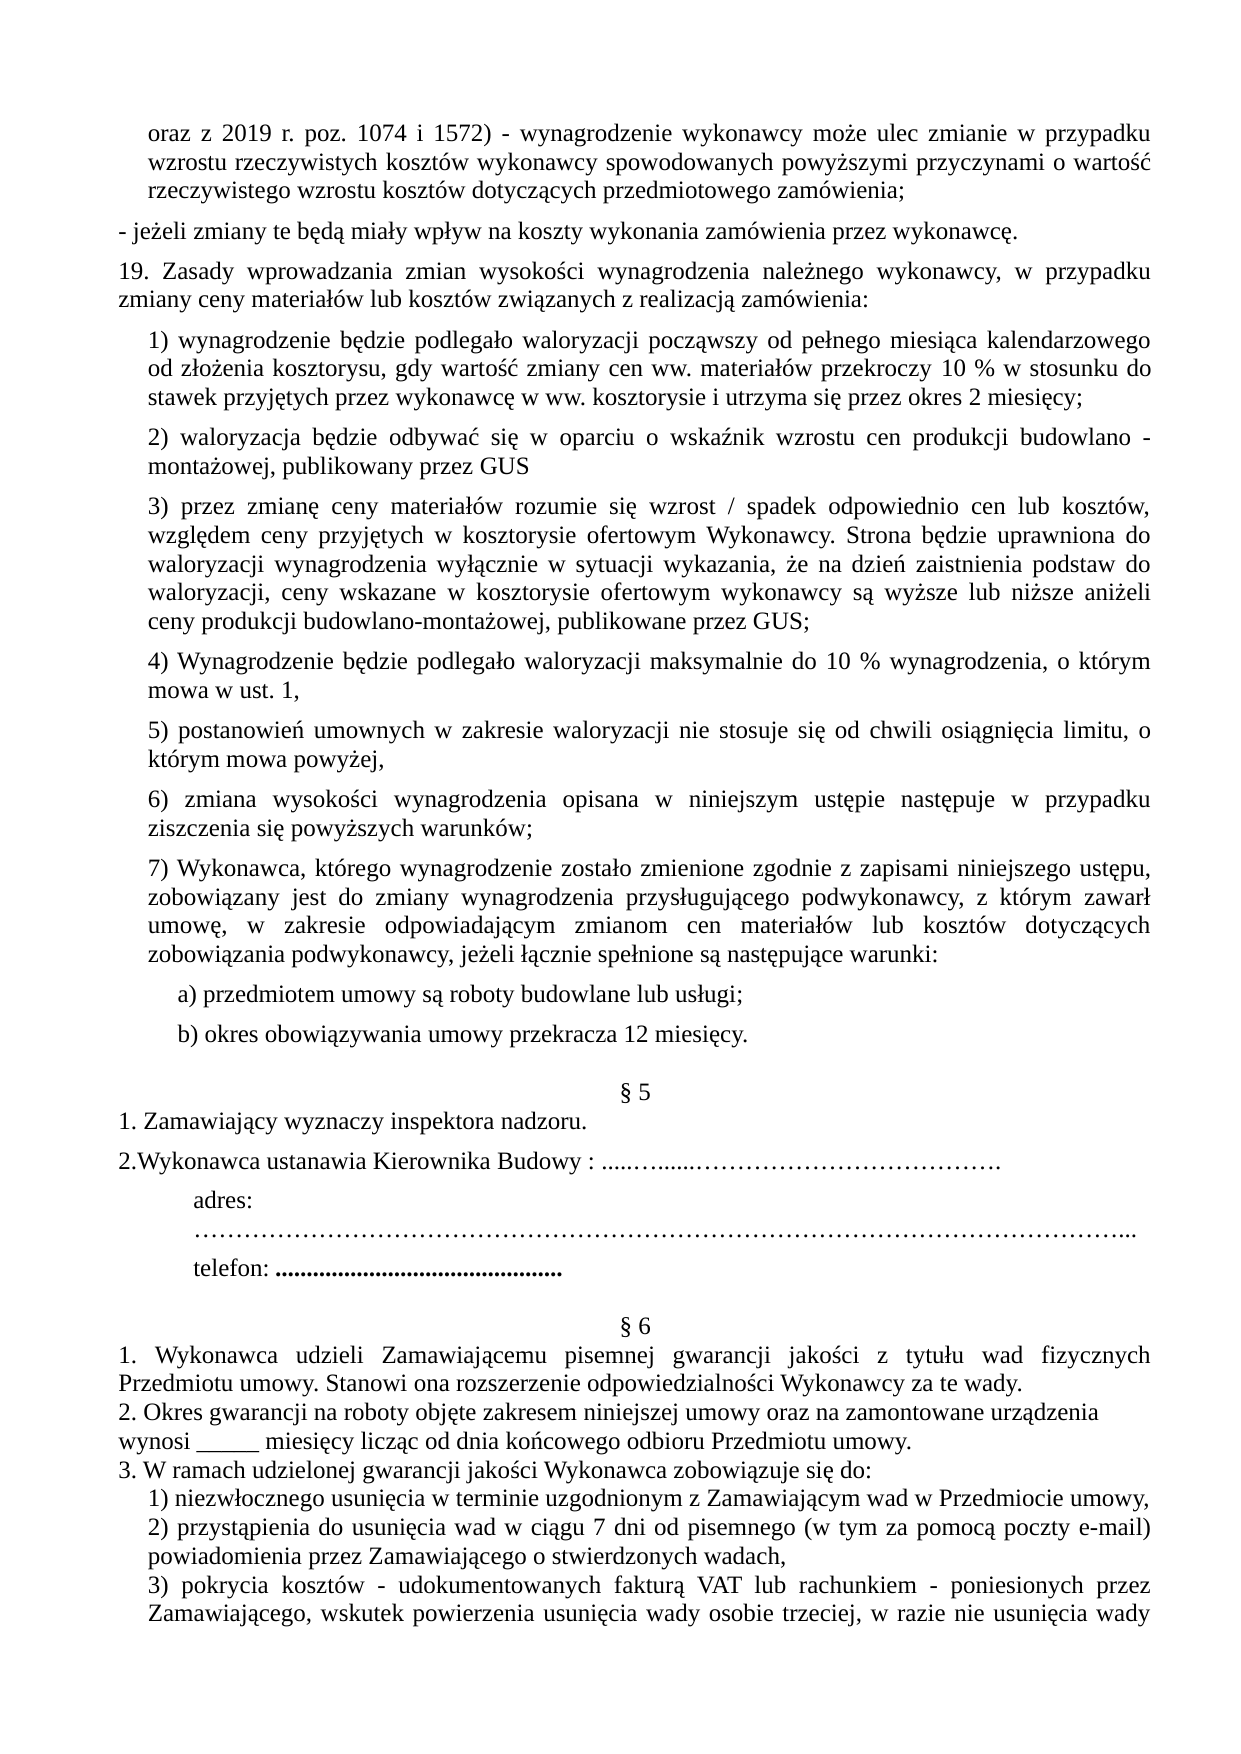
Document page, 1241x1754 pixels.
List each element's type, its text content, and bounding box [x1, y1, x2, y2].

text § 6 [118, 1311, 1152, 1340]
text 2.Wykonawca ustanawia Kierownika Budowy : .....…......………………………………. [118, 1146, 1152, 1175]
text 4) Wynagrodzenie będzie podlegało waloryzacji maksymalnie do 10 % wynagrodzenia, o którym mowa w ust. 1, [148, 646, 1152, 704]
text telefon: .............................................. [193, 1253, 1152, 1282]
text 3) przez zmianę ceny materiałów rozumie się wzrost / spadek odpowiednio cen lub kosztów, względem ceny przyjętych w kosztorysie ofertowym Wykonawcy. Strona będzie uprawniona do waloryzacji wynagrodzenia wyłącznie w sytuacji wykazania, że na dzień zaistnienia podstaw do waloryzacji, ceny wskazane w kosztorysie ofertowym wykonawcy są wyższe lub niższe aniżeli ceny produkcji budowlano-montażowej, publikowane przez GUS; [148, 491, 1152, 635]
text 3) pokrycia kosztów - udokumentowanych fakturą VAT lub rachunkiem - poniesionych przez Zamawiającego, wskutek powierzenia usunięcia wady osobie trzeciej, w razie nie usunięcia wady [148, 1570, 1152, 1627]
text oraz z 2019 r. poz. 1074 i 1572) - wynagrodzenie wykonawcy może ulec zmianie w przypadku wzrostu rzeczywistych kosztów wykonawcy spowodowanych powyższymi przyczynami o wartość rzeczywistego wzrostu kosztów dotyczących przedmiotowego zamówienia; [148, 118, 1152, 204]
text 1. Zamawiający wyznaczy inspektora nadzoru. [118, 1106, 1152, 1135]
text - jeżeli zmiany te będą miały wpływ na koszty wykonania zamówienia przez wykonawcę. [118, 216, 1152, 244]
text b) okres obowiązywania umowy przekracza 12 miesięcy. [177, 1019, 1152, 1048]
text 6) zmiana wysokości wynagrodzenia opisana w niniejszym ustępie następuje w przypadku ziszczenia się powyższych warunków; [148, 784, 1152, 841]
text 7) Wykonawca, którego wynagrodzenie zostało zmienione zgodnie z zapisami niniejszego ustępu, zobowiązany jest do zmiany wynagrodzenia przysługującego podwykonawcy, z którym zawarł umowę, w zakresie odpowiadającym zmianom cen materiałów lub kosztów dotyczących zobowiązania podwykonawcy, jeżeli łącznie spełnione są następujące warunki: [148, 853, 1152, 968]
text § 5 [118, 1077, 1152, 1106]
text 2. Okres gwarancji na roboty objęte zakresem niniejszej umowy oraz na zamontowane urządzenia wynosi _____ miesięcy licząc od dnia końcowego odbioru Przedmiotu umowy. [118, 1397, 1152, 1455]
text 1) wynagrodzenie będzie podlegało waloryzacji począwszy od pełnego miesiąca kalendarzowego od złożenia kosztorysu, gdy wartość zmiany cen ww. materiałów przekroczy 10 % w stosunku do stawek przyjętych przez wykonawcę w ww. kosztorysie i utrzyma się przez okres 2 miesięcy; [148, 325, 1152, 411]
text adres: …………………………………………………………………………………………………... [193, 1185, 1152, 1243]
text 2) waloryzacja będzie odbywać się w oparciu o wskaźnik wzrostu cen produkcji budowlano -montażowej, publikowany przez GUS [148, 422, 1152, 480]
text 19. Zasady wprowadzania zmian wysokości wynagrodzenia należnego wykonawcy, w przypadku zmiany ceny materiałów lub kosztów związanych z realizacją zamówienia: [118, 256, 1152, 313]
text 1) niezwłocznego usunięcia w terminie uzgodnionym z Zamawiającym wad w Przedmiocie umowy, [148, 1483, 1152, 1512]
text 5) postanowień umownych w zakresie waloryzacji nie stosuje się od chwili osiągnięcia limitu, o którym mowa powyżej, [148, 715, 1152, 773]
text 2) przystąpienia do usunięcia wad w ciągu 7 dni od pisemnego (w tym za pomocą poczty e-mail) powiadomienia przez Zamawiającego o stwierdzonych wadach, [148, 1512, 1152, 1570]
text 1. Wykonawca udzieli Zamawiającemu pisemnej gwarancji jakości z tytułu wad fizycznych Przedmiotu umowy. Stanowi ona rozszerzenie odpowiedzialności Wykonawcy za te wady. [118, 1340, 1152, 1397]
text 3. W ramach udzielonej gwarancji jakości Wykonawca zobowiązuje się do: [118, 1455, 1152, 1483]
text a) przedmiotem umowy są roboty budowlane lub usługi; [177, 979, 1152, 1008]
